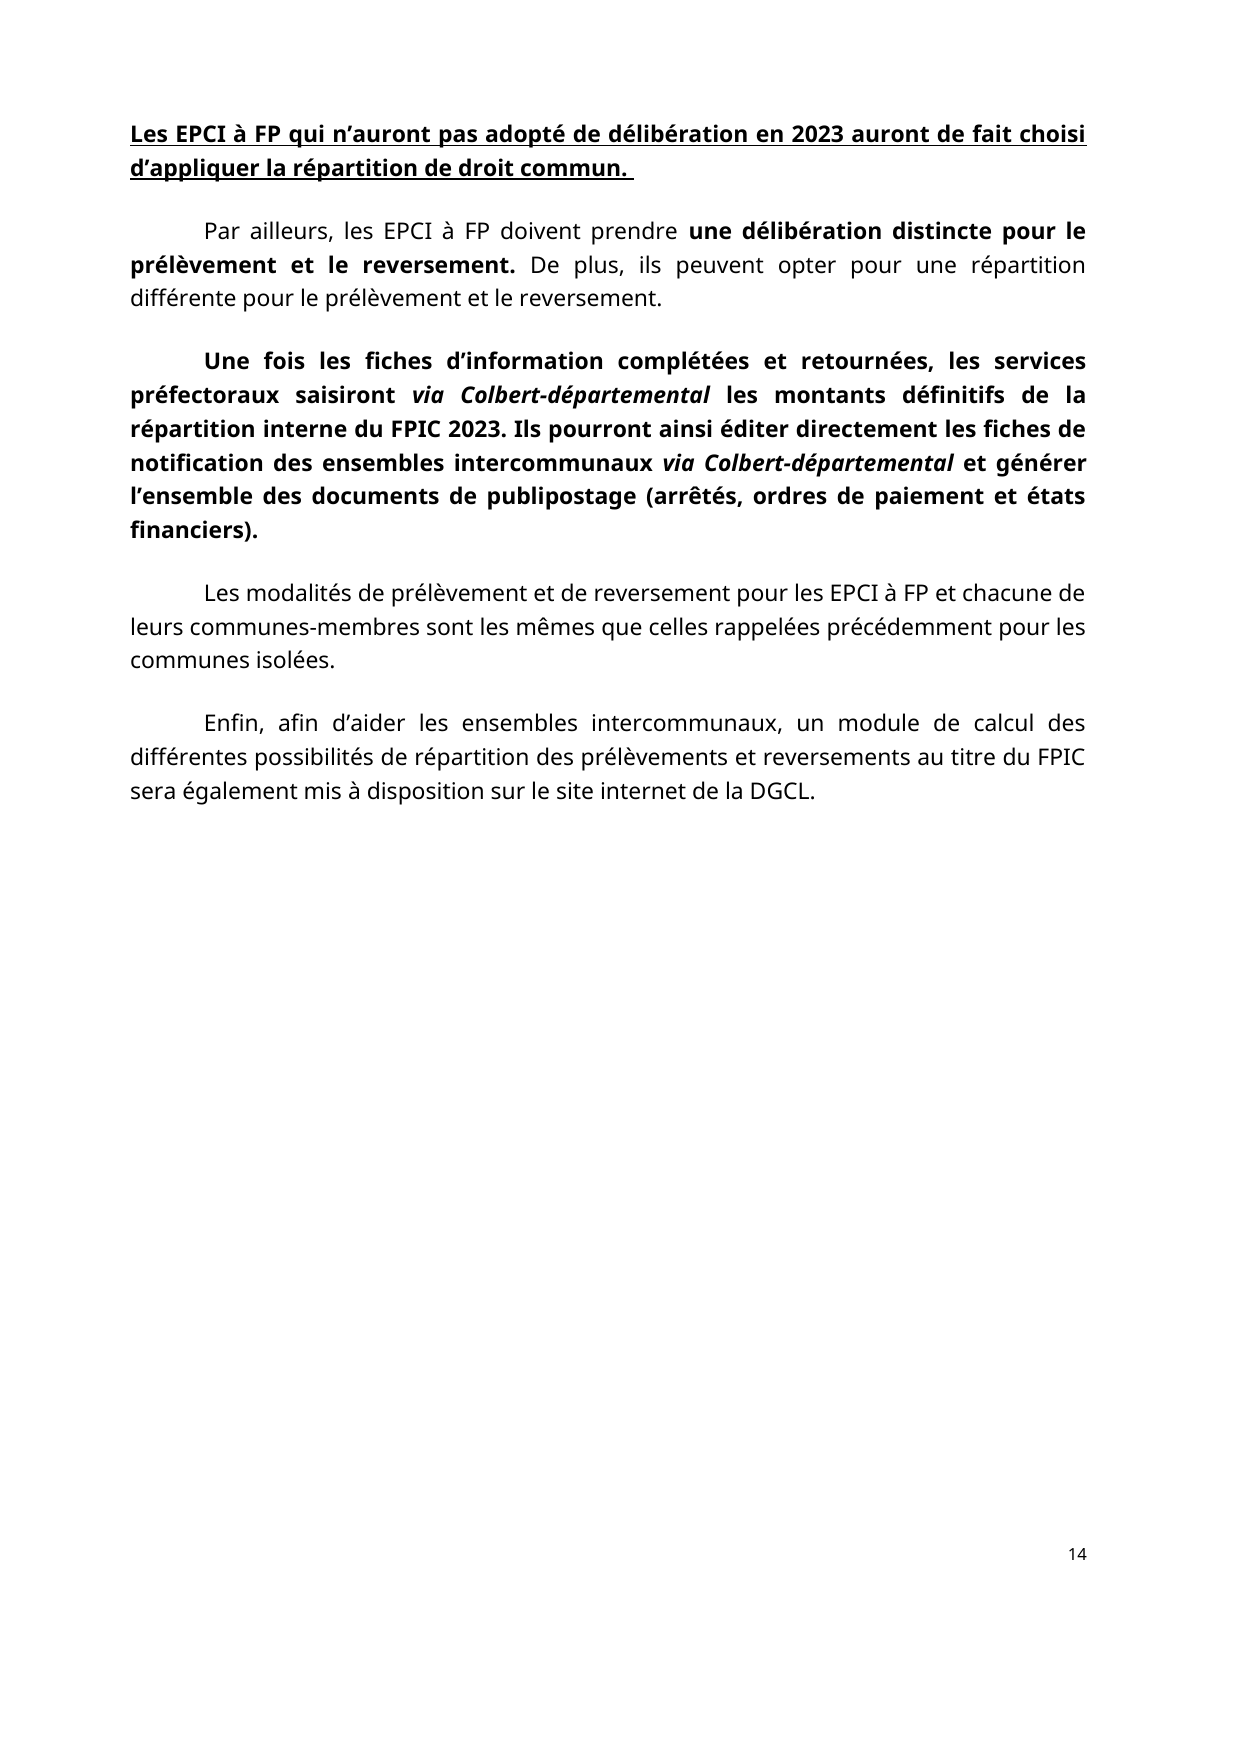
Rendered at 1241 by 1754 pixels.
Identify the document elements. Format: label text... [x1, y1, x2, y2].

text d’appliquer la répartition de droit commun. [130, 146, 1087, 183]
text Une fois les fiches d’information complétées et retournées, les services préfectoraux saisiront via Colbert-départemental les montants définitifs de la répartition interne du FPIC 2023. Ils pourront ainsi éditer directement les fiches de notification des ensembles intercommunaux via Colbert-départemental et générer l’ensemble des documents de publipostage (arrêtés, ordres de paiement et états financiers). [130, 345, 1087, 545]
text Par ailleurs, les EPCI à FP doivent prendre une délibération distincte pour le prélèvement et le reversement. De plus, ils peuvent opter pour une répartition différente pour le prélèvement et le reversement. [130, 215, 1087, 313]
text Les modalités de prélèvement et de reversement pour les EPCI à FP et chacune de leurs communes-membres sont les mêmes que celles rappelées précédemment pour les communes isolées. [130, 577, 1087, 676]
text Enfin, afin d’aider les ensembles intercommunaux, un module de calcul des différentes possibilités de répartition des prélèvements et reversements au titre du FPIC sera également mis à disposition sur le site internet de la DGCL. [130, 707, 1087, 806]
text Les EPCI à FP qui n’auront pas adopté de délibération en 2023 auront de fait choisi [130, 118, 1087, 145]
